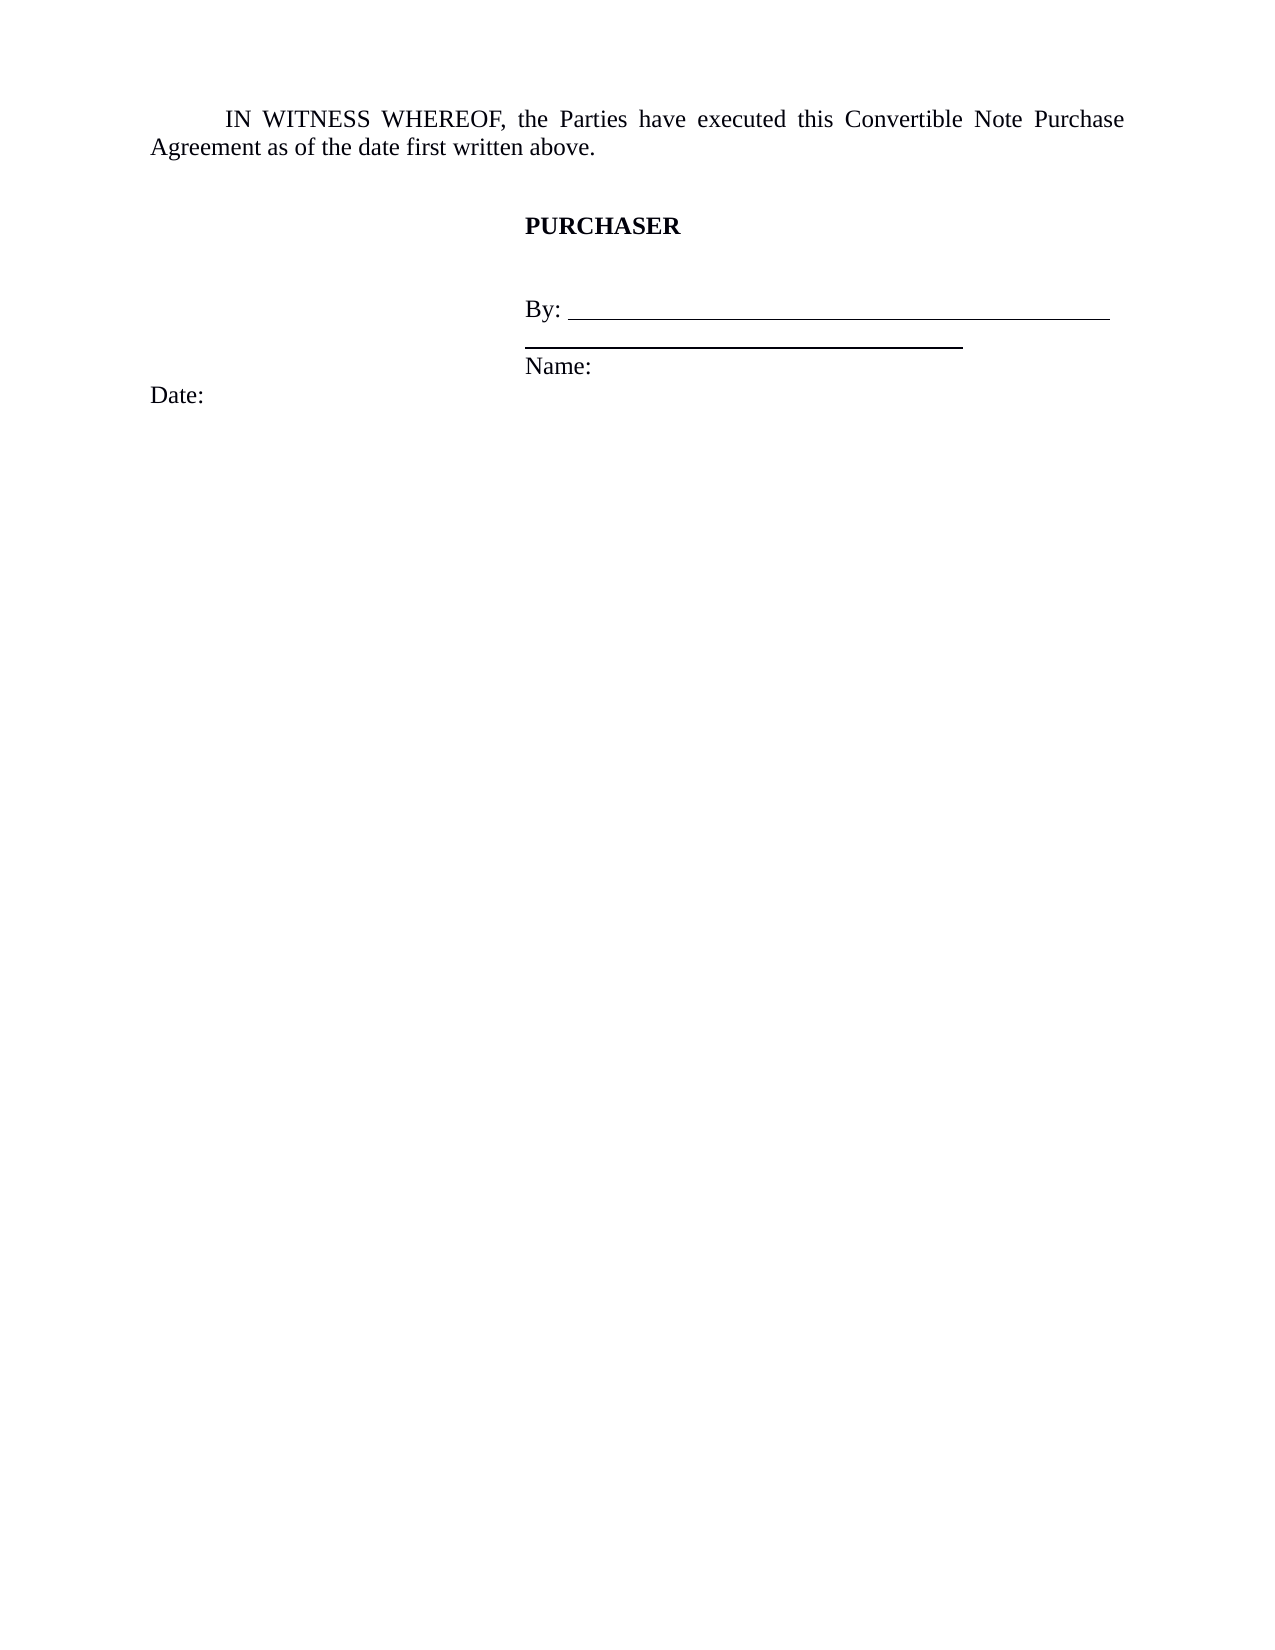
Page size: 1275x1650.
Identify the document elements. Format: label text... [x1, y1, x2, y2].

text PURCHASER [525, 211, 1125, 240]
text By: Name: [525, 294, 1125, 380]
text IN WITNESS WHEREOF, the Parties have executed this Convertible Note Purchase Agreement as of the date first written above. [150, 104, 1125, 161]
text Date: [150, 380, 1125, 409]
